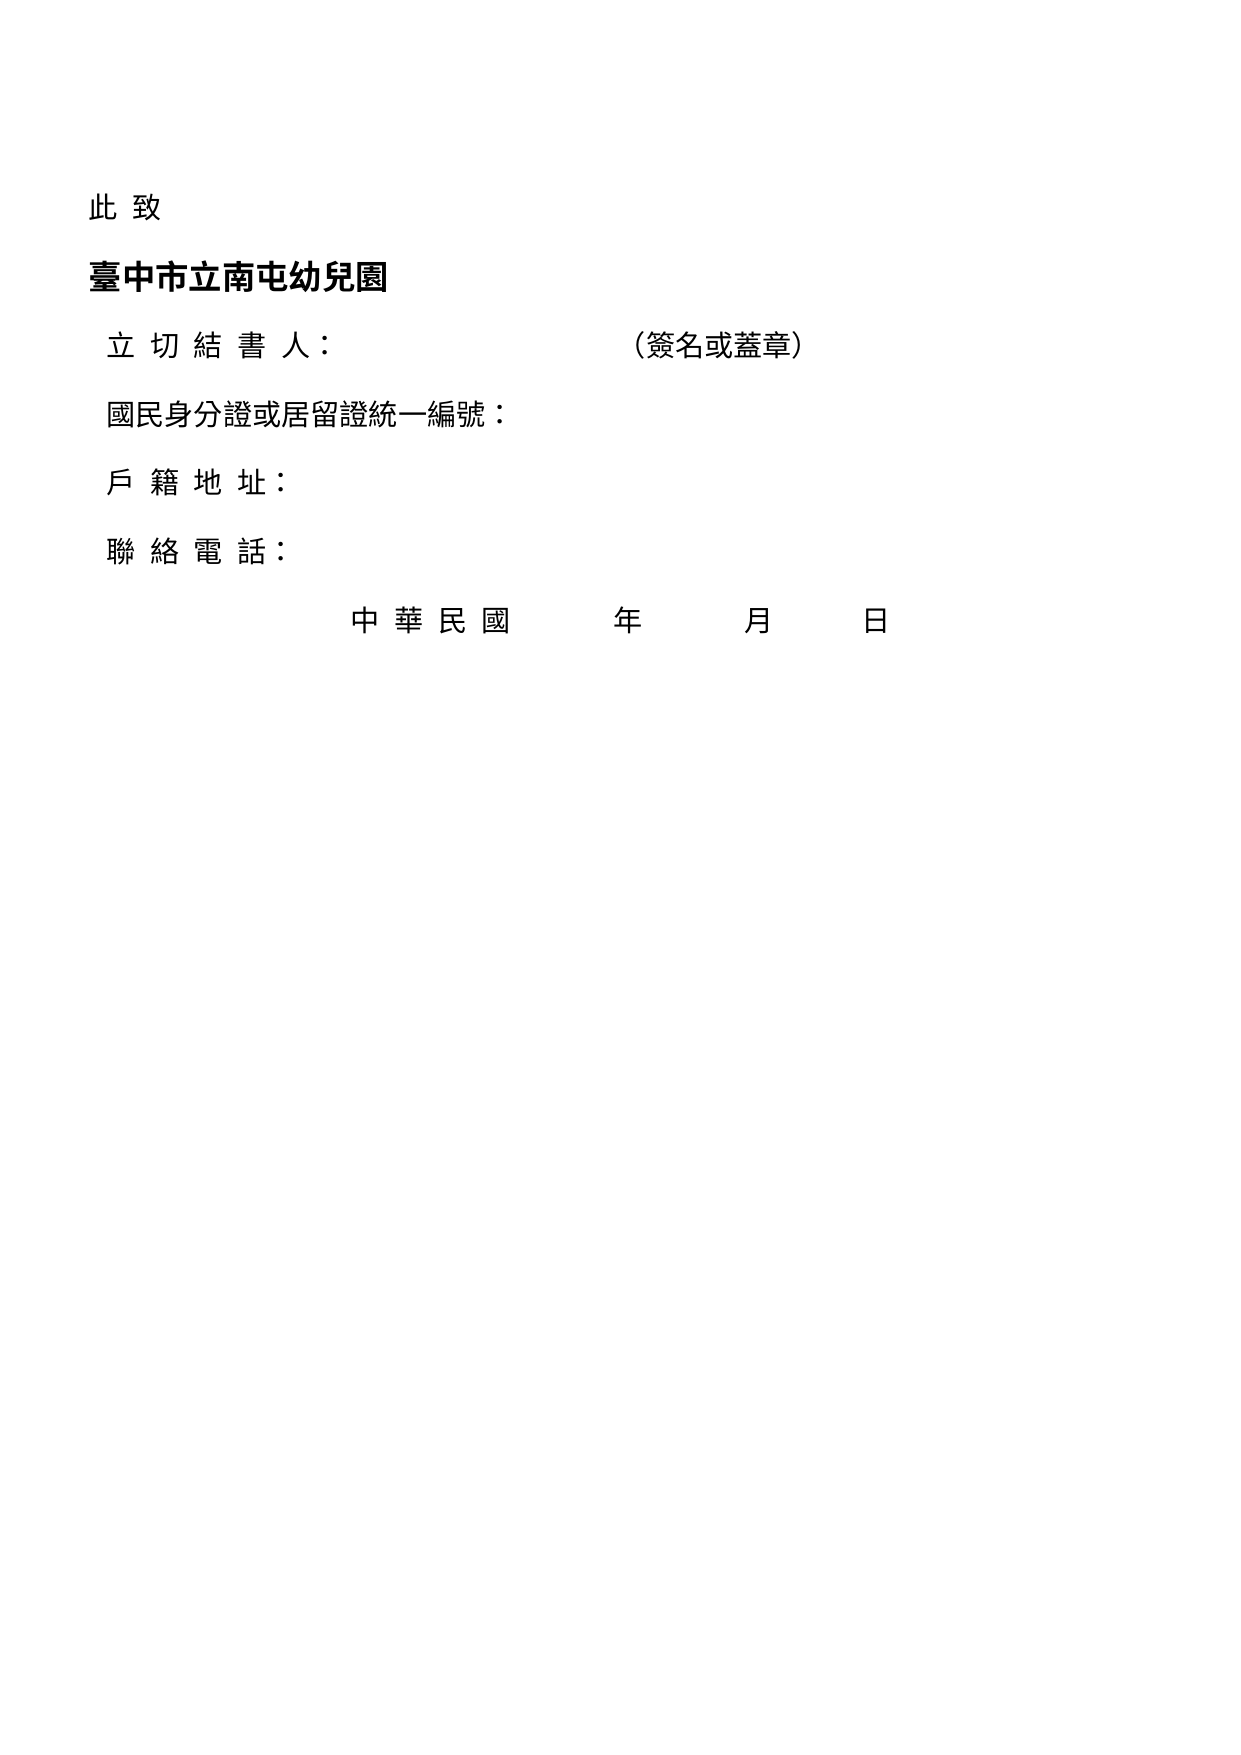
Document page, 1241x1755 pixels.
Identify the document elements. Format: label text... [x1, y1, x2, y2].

text 立 切 結 書 人： （簽名或蓋章） [89, 302, 1152, 364]
text 戶 籍 地 址： [89, 439, 1152, 502]
text 臺中市立南屯幼兒園 [89, 233, 1152, 296]
text 中 華 民 國 年 月 日 [89, 577, 1152, 639]
text 國民身分證或居留證統一編號： [89, 371, 1152, 433]
text 聯 絡 電 話： [89, 508, 1152, 571]
text 此 致 [89, 164, 1152, 227]
